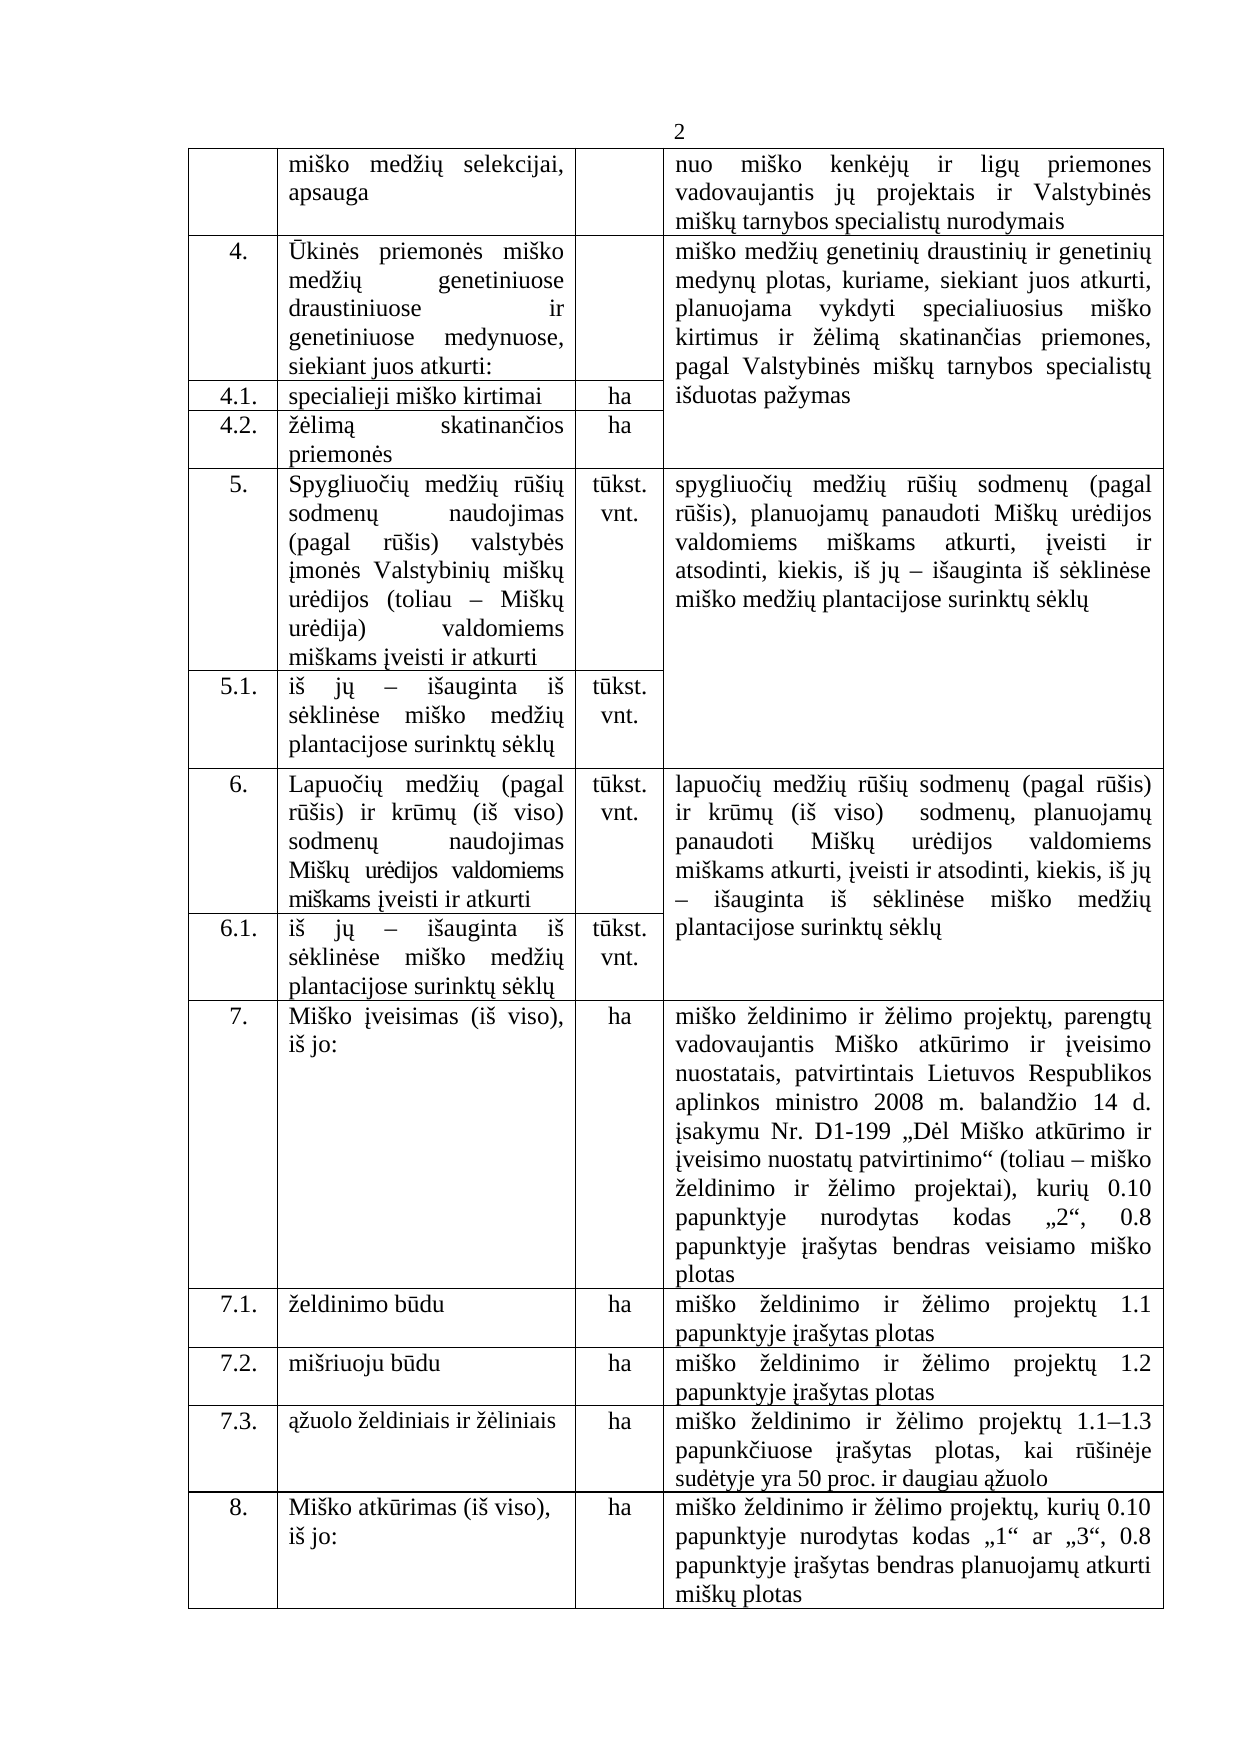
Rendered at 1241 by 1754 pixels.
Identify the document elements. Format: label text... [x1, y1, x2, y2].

table_cell tūkst. vnt. [576, 671, 663, 768]
table_cell miško želdinimo ir žėlimo projektų 1.1 papunktyje įrašytas plotas [664, 1289, 1163, 1347]
table_cell iš jų – išauginta iš sėklinėse miško medžių plantacijose surinktų sėklų [278, 914, 575, 1000]
table_cell 8. [189, 1493, 277, 1607]
table_cell Spygliuočių medžių rūšių sodmenų naudojimas (pagal rūšis) valstybės įmonės Valstybinių miškų urėdijos (toliau – Miškų urėdija) valdomiems miškams įveisti ir atkurti [278, 469, 575, 670]
table_cell [576, 236, 663, 380]
table_cell ha [576, 1348, 663, 1405]
table_cell nuo miško kenkėjų ir ligų priemones vadovaujantis jų projektais ir Valstybinės miškų tarnybos specialistų nurodymais [664, 149, 1163, 235]
table_cell žėlimą skatinančios priemonės [278, 411, 575, 468]
table_cell mišriuoju būdu [278, 1348, 575, 1405]
table_cell Miško atkūrimas (iš viso), iš jo: [278, 1493, 575, 1607]
table_cell [189, 149, 277, 235]
table_cell miško želdinimo ir žėlimo projektų 1.1–1.3 papunkčiuose įrašytas plotas, kai rūšinėje sudėtyje yra 50 proc. ir daugiau ąžuolo [664, 1406, 1163, 1491]
table_cell 6.1. [189, 914, 277, 1000]
table_cell Lapuočių medžių (pagal rūšis) ir krūmų (iš viso) sodmenų naudojimas Miškų urėdijos valdomiems miškams įveisti ir atkurti [278, 769, 575, 912]
table_cell tūkst. vnt. [576, 469, 663, 670]
table_cell tūkst. vnt. [576, 769, 663, 912]
table_cell miško želdinimo ir žėlimo projektų, parengtų vadovaujantis Miško atkūrimo ir įveisimo nuostatais, patvirtintais Lietuvos Respublikos aplinkos ministro 2008 m. balandžio 14 d. įsakymu Nr. D1-199 „Dėl Miško atkūrimo ir įveisimo nuostatų patvirtinimo“ (toliau – miško želdinimo ir žėlimo projektai), kurių 0.10 papunktyje nurodytas kodas „2“, 0.8 papunktyje įrašytas bendras veisiamo miško plotas [664, 1001, 1163, 1288]
table_cell 7.3. [189, 1406, 277, 1491]
table_cell 5. [189, 469, 277, 670]
table_cell 7.1. [189, 1289, 277, 1347]
table_cell lapuočių medžių rūšių sodmenų (pagal rūšis) ir krūmų (iš viso) sodmenų, planuojamų panaudoti Miškų urėdijos valdomiems miškams atkurti, įveisti ir atsodinti, kiekis, iš jų – išauginta iš sėklinėse miško medžių plantacijose surinktų sėklų [664, 769, 1163, 1000]
table_cell ąžuolo želdiniais ir žėliniais [278, 1406, 575, 1491]
table_cell ha [576, 381, 663, 409]
table_cell ha [576, 411, 663, 468]
table_cell iš jų – išauginta iš sėklinėse miško medžių plantacijose surinktų sėklų [278, 671, 575, 768]
table_cell 4.2. [189, 411, 277, 468]
table_cell 7.2. [189, 1348, 277, 1405]
table_cell Ūkinės priemonės miško medžių genetiniuose draustiniuose ir genetiniuose medynuose, siekiant juos atkurti: [278, 236, 575, 380]
table_cell ha [576, 1001, 663, 1288]
table_cell miško medžių selekcijai, apsauga [278, 149, 575, 235]
table_cell 5.1. [189, 671, 277, 768]
table_cell specialieji miško kirtimai [278, 381, 575, 409]
table_cell 7. [189, 1001, 277, 1288]
table_cell 6. [189, 769, 277, 912]
table_cell tūkst. vnt. [576, 914, 663, 1000]
table_cell spygliuočių medžių rūšių sodmenų (pagal rūšis), planuojamų panaudoti Miškų urėdijos valdomiems miškams atkurti, įveisti ir atsodinti, kiekis, iš jų – išauginta iš sėklinėse miško medžių plantacijose surinktų sėklų [664, 469, 1163, 768]
table_cell želdinimo būdu [278, 1289, 575, 1347]
table_cell ha [576, 1289, 663, 1347]
table_cell 4. [189, 236, 277, 380]
table_cell ha [576, 1493, 663, 1607]
table_cell miško medžių genetinių draustinių ir genetinių medynų plotas, kuriame, siekiant juos atkurti, planuojama vykdyti specialiuosius miško kirtimus ir žėlimą skatinančias priemones, pagal Valstybinės miškų tarnybos specialistų išduotas pažymas [664, 236, 1163, 468]
table_cell [576, 149, 663, 235]
table_cell ha [576, 1406, 663, 1491]
table_cell miško želdinimo ir žėlimo projektų 1.2 papunktyje įrašytas plotas [664, 1348, 1163, 1405]
table_cell miško želdinimo ir žėlimo projektų, kurių 0.10 papunktyje nurodytas kodas „1“ ar „3“, 0.8 papunktyje įrašytas bendras planuojamų atkurti miškų plotas [664, 1493, 1163, 1607]
table_cell 4.1. [189, 381, 277, 409]
table_cell Miško įveisimas (iš viso), iš jo: [278, 1001, 575, 1288]
